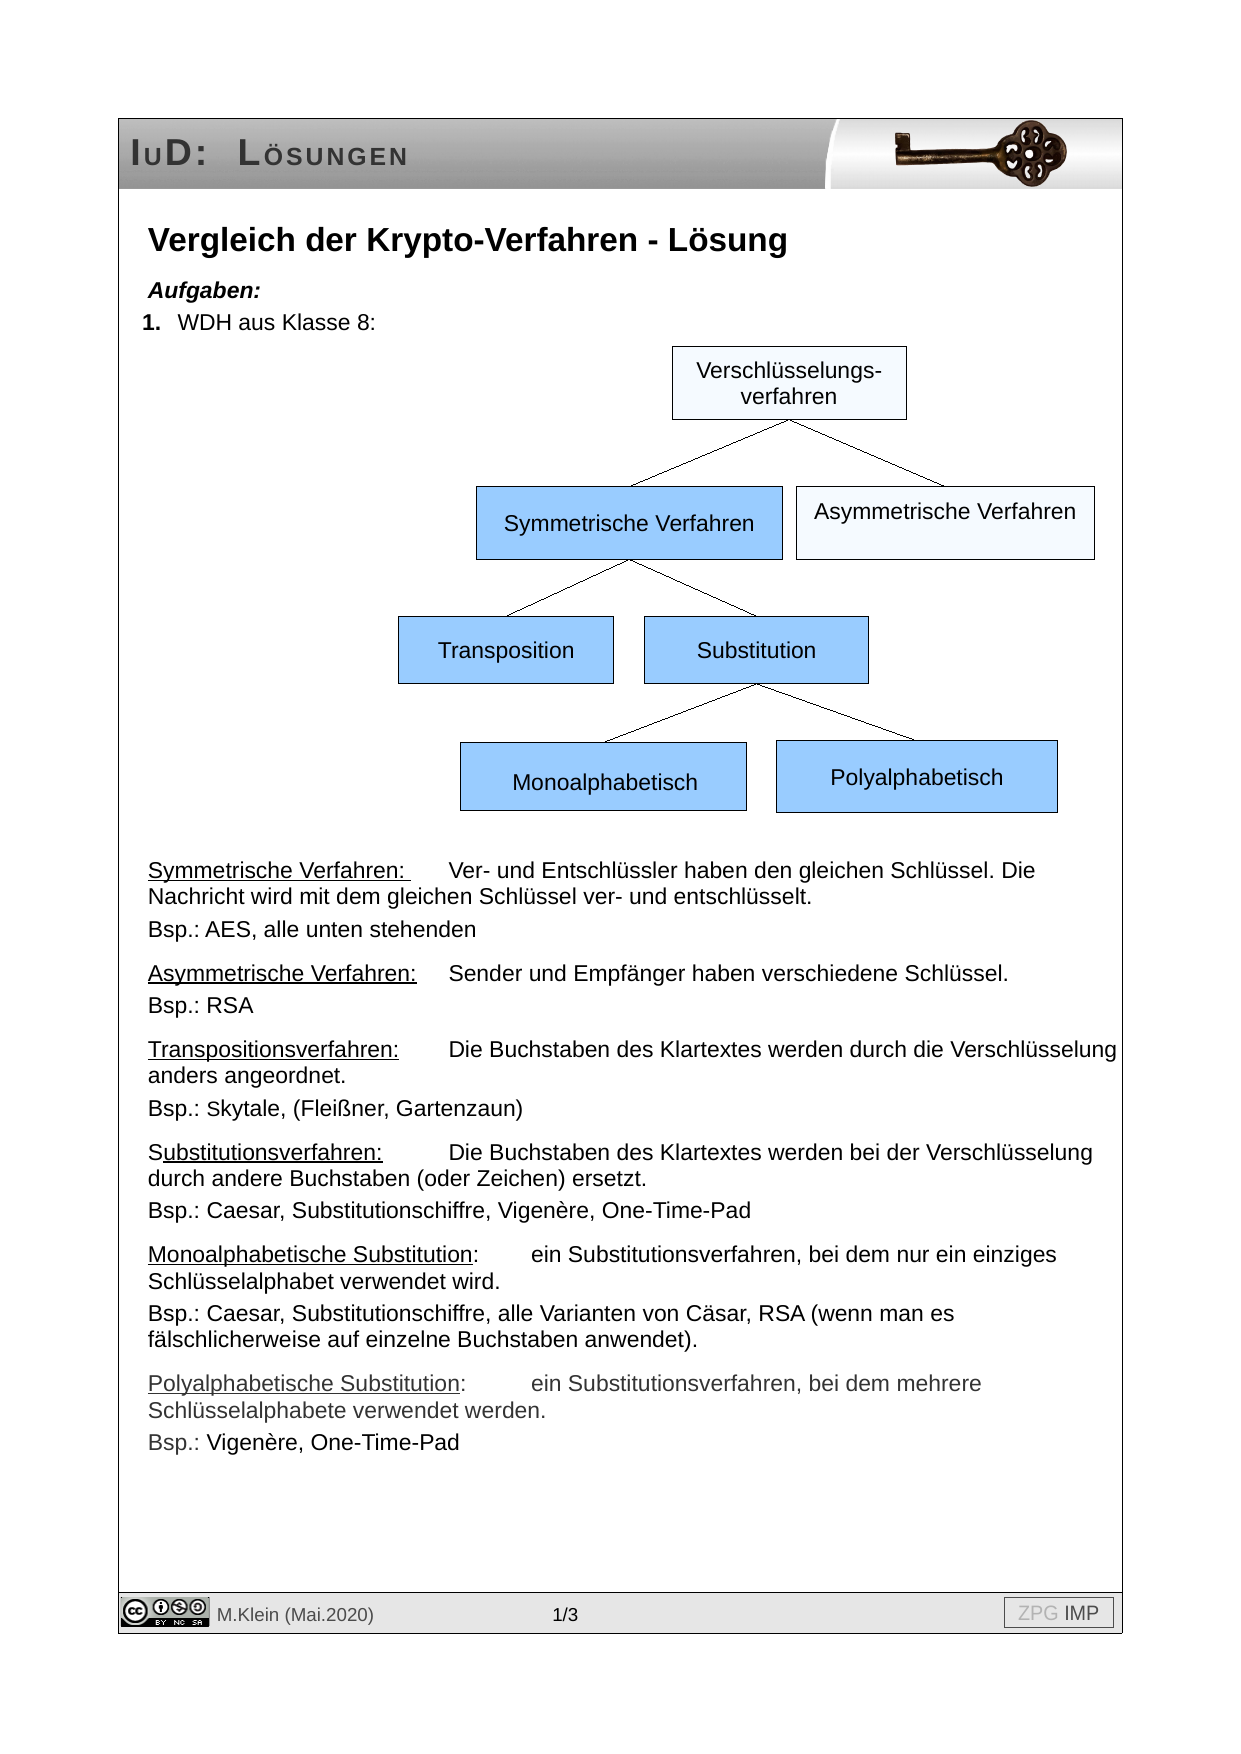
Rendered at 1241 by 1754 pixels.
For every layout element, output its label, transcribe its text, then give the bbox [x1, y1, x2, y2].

list Monoalphabetische Substitution: ein Substitutionsverfahren, bei dem nur ein einziges Schlüsselalphabet verwendet wird. [142, 1241, 1122, 1294]
list Aufgaben: [142, 277, 1122, 303]
list Symmetrische Verfahren: Ver- und Entschlüssler haben den gleichen Schlüssel. Die Nachricht wird mit dem gleichen Schlüssel ver- und entschlüsselt. [142, 857, 1122, 909]
list Bsp.: RSA [142, 992, 1122, 1018]
list Bsp.: Vigenère, One-Time-Pad [142, 1429, 1122, 1455]
subtitle Vergleich der Krypto-Verfahren - Lösung [142, 220, 1122, 258]
picture [120, 1597, 210, 1627]
list Bsp.: Skytale, (Fleißner, Gartenzaun) [142, 1094, 1122, 1121]
list WDH aus Klasse 8: [142, 309, 1122, 335]
list Bsp.: Caesar, Substitutionschiffre, Vigenère, One-Time-Pad [142, 1197, 1122, 1224]
list Asymmetrische Verfahren: Sender und Empfänger haben verschiedene Schlüssel. [142, 959, 1122, 986]
list Bsp.: Caesar, Substitutionschiffre, alle Varianten von Cäsar, RSA (wenn man es fälschlicherweise auf einzelne Buchstaben anwendet). [142, 1300, 1122, 1353]
list Transpositionsverfahren: Die Buchstaben des Klartextes werden durch die Verschlüsselung anders angeordnet. [142, 1036, 1122, 1089]
picture [119, 119, 1122, 189]
list Substitutionsverfahren: Die Buchstaben des Klartextes werden bei der Verschlüsselung durch andere Buchstaben (oder Zeichen) ersetzt. [142, 1139, 1122, 1191]
list Polyalphabetische Substitution: ein Substitutionsverfahren, bei dem mehrere Schlüsselalphabete verwendet werden. [142, 1370, 1122, 1423]
list Bsp.: AES, alle unten stehenden [142, 916, 1122, 942]
